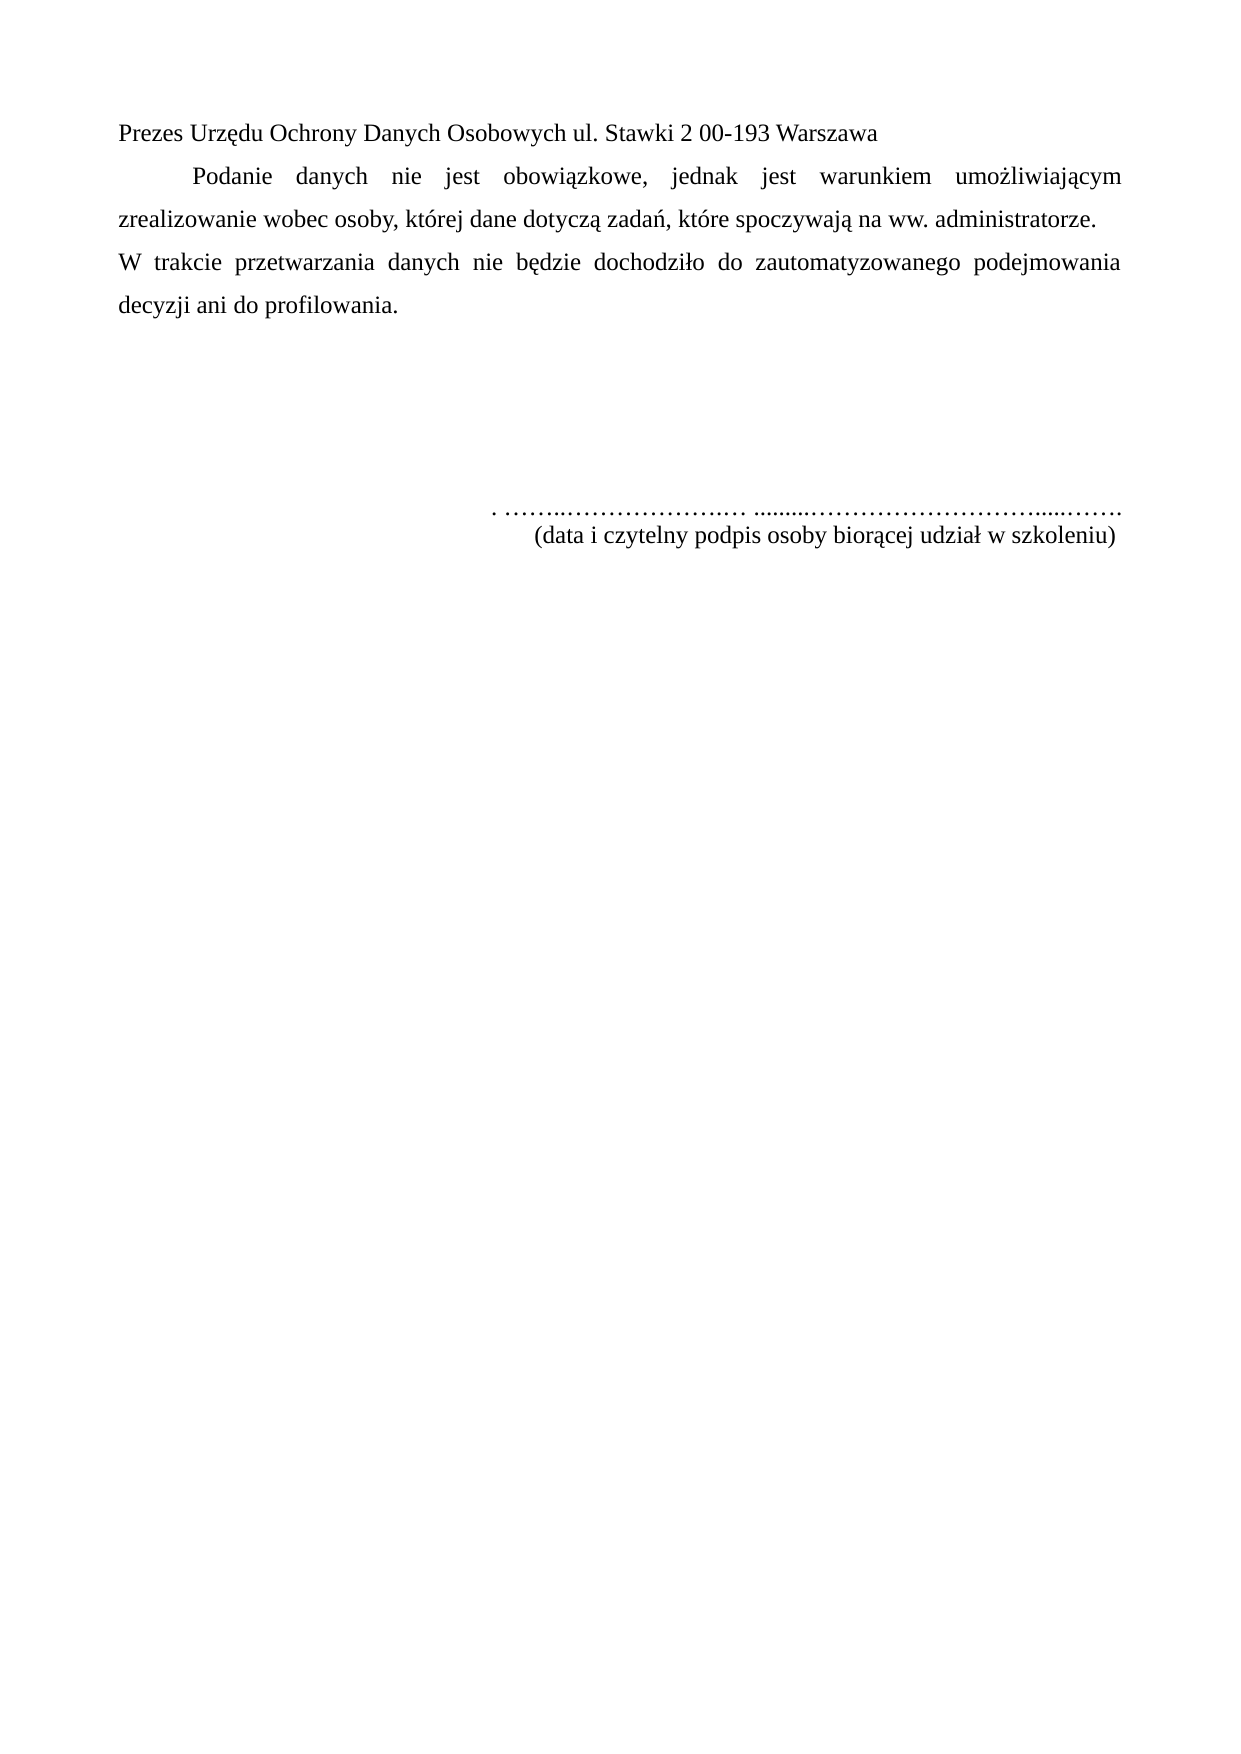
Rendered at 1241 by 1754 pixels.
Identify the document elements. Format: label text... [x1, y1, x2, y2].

text W trakcie przetwarzania danych nie będzie dochodziło do zautomatyzowanego podejmowania decyzji ani do profilowania. [118, 247, 1122, 319]
text Podanie danych nie jest obowiązkowe, jednak jest warunkiem umożliwiającym zrealizowanie wobec osoby, której dane dotyczą zadań, które spoczywają na ww. administratorze. [118, 161, 1122, 233]
text (data i czytelny podpis osoby biorącej udział w szkoleniu) [118, 521, 1122, 549]
text . ……..……………….… .........……………………….....……. [118, 492, 1122, 521]
text Prezes Urzędu Ochrony Danych Osobowych ul. Stawki 2 00-193 Warszawa [118, 118, 1122, 147]
